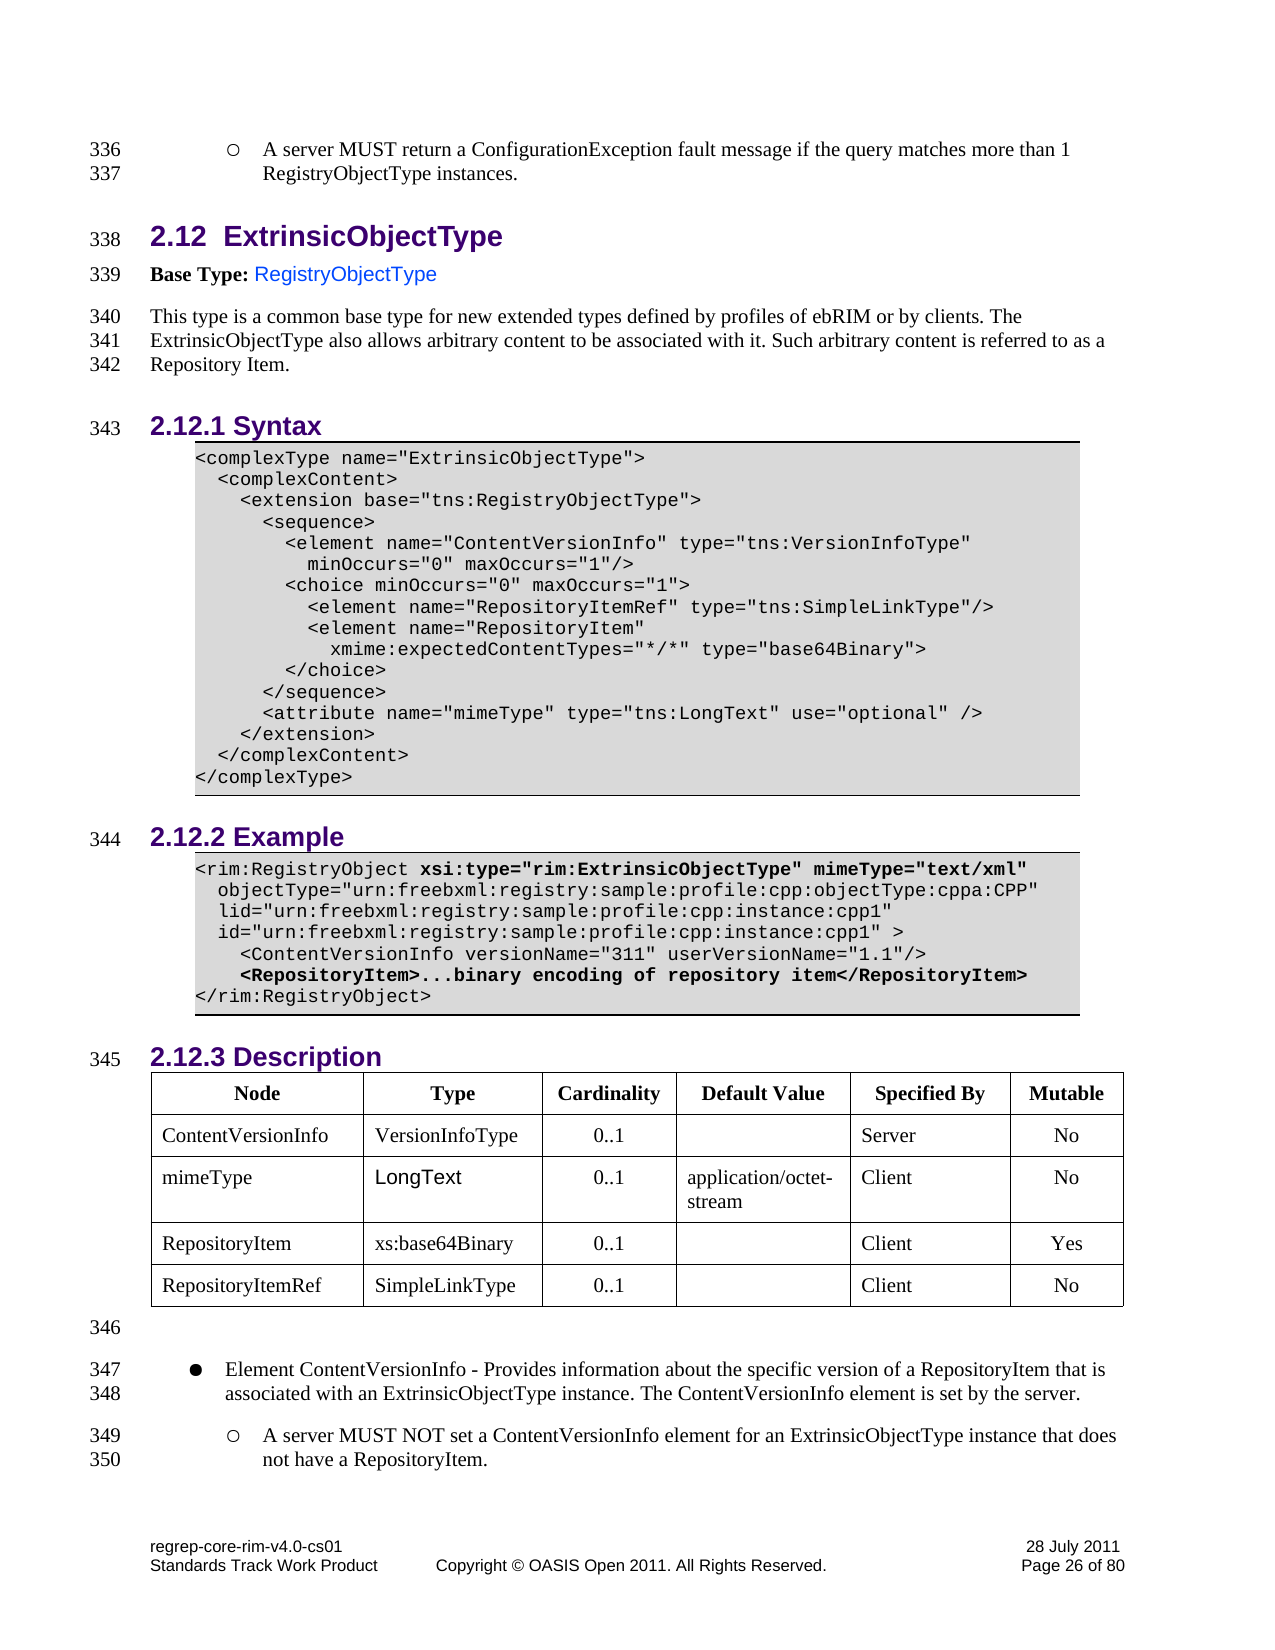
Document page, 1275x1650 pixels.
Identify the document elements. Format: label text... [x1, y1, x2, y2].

table_header Specified By [851, 1073, 1010, 1114]
table_cell Client [851, 1157, 1010, 1222]
text <element name="RepositoryItemRef" type="tns:SimpleLinkType"/> [195, 590, 1080, 611]
table_cell 0..1 [543, 1157, 676, 1222]
text </extension> [195, 718, 1080, 739]
table_cell [677, 1115, 850, 1156]
text <rim:RegistryObject xsi:type="rim:ExtrinsicObjectType" mimeType="text/xml" [195, 853, 1080, 873]
subtitle Syntax [150, 410, 1125, 441]
table_cell Server [851, 1115, 1010, 1156]
list A server MUST NOT set a ContentVersionInfo element for an ExtrinsicObjectType instance that does not have a RepositoryItem. [225, 1423, 1125, 1471]
text xmime:expectedContentTypes="*/*" type="base64Binary"> [195, 633, 1080, 654]
text objectType="urn:freebxml:registry:sample:profile:cpp:objectType:cppa:CPP" [195, 873, 1080, 895]
text This type is a common base type for new extended types defined by profiles of ebRIM or by clients. The ExtrinsicObjectType also allows arbitrary content to be associated with it. Such arbitrary content is referred to as a Repository Item. [150, 304, 1125, 376]
text <RepositoryItem>...binary encoding of repository item</RepositoryItem> [195, 958, 1080, 980]
table_cell SimpleLinkType [364, 1265, 542, 1306]
text </complexType> [195, 760, 1080, 795]
table_cell xs:base64Binary [364, 1223, 542, 1264]
text </rim:RegistryObject> [195, 980, 1080, 1014]
table_cell No [1011, 1157, 1123, 1222]
subtitle Description [150, 1041, 1125, 1072]
text <choice minOccurs="0" maxOccurs="1"> [195, 569, 1080, 590]
text Base Type: RegistryObjectType [150, 262, 1125, 286]
table_cell 0..1 [543, 1265, 676, 1306]
subtitle ExtrinsicObjectType [150, 219, 1125, 253]
table_cell RepositoryItem [152, 1223, 363, 1264]
text <element name="ContentVersionInfo" type="tns:VersionInfoType" [195, 526, 1080, 548]
table_cell application/octet-stream [677, 1157, 850, 1222]
text <complexType name="ExtrinsicObjectType"> [195, 443, 1080, 463]
table_cell 0..1 [543, 1115, 676, 1156]
table_cell Client [851, 1223, 1010, 1264]
text </sequence> [195, 675, 1080, 696]
text <ContentVersionInfo versionName="311" userVersionName="1.1"/> [195, 937, 1080, 958]
text id="urn:freebxml:registry:sample:profile:cpp:instance:cpp1" > [195, 916, 1080, 937]
text <sequence> [195, 505, 1080, 526]
table_header Node [152, 1073, 363, 1114]
table_header Default Value [677, 1073, 850, 1114]
text <element name="RepositoryItem" [195, 611, 1080, 633]
subtitle Example [150, 821, 1125, 852]
list Element ContentVersionInfo - Provides information about the specific version of a RepositoryItem that is associated with an ExtrinsicObjectType instance. The ContentVersionInfo element is set by the server. [187, 1357, 1125, 1405]
table_cell RepositoryItemRef [152, 1265, 363, 1306]
text </choice> [195, 654, 1080, 675]
text <extension base="tns:RegistryObjectType"> [195, 484, 1080, 505]
table_cell [677, 1223, 850, 1264]
table_header Cardinality [543, 1073, 676, 1114]
table_header Type [364, 1073, 542, 1114]
table_header Mutable [1011, 1073, 1123, 1114]
table_cell VersionInfoType [364, 1115, 542, 1156]
table_cell 0..1 [543, 1223, 676, 1264]
table_cell [677, 1265, 850, 1306]
table_cell LongText [364, 1157, 542, 1222]
text lid="urn:freebxml:registry:sample:profile:cpp:instance:cpp1" [195, 895, 1080, 916]
text minOccurs="0" maxOccurs="1"/> [195, 548, 1080, 569]
table_cell Yes [1011, 1223, 1123, 1264]
text <attribute name="mimeType" type="tns:LongText" use="optional" /> [195, 696, 1080, 718]
table_cell No [1011, 1265, 1123, 1306]
text </complexContent> [195, 739, 1080, 760]
table_cell No [1011, 1115, 1123, 1156]
table_cell mimeType [152, 1157, 363, 1222]
list A server MUST return a ConfigurationException fault message if the query matches more than 1 RegistryObjectType instances. [225, 137, 1125, 185]
text <complexContent> [195, 463, 1080, 484]
table_cell ContentVersionInfo [152, 1115, 363, 1156]
table_cell Client [851, 1265, 1010, 1306]
